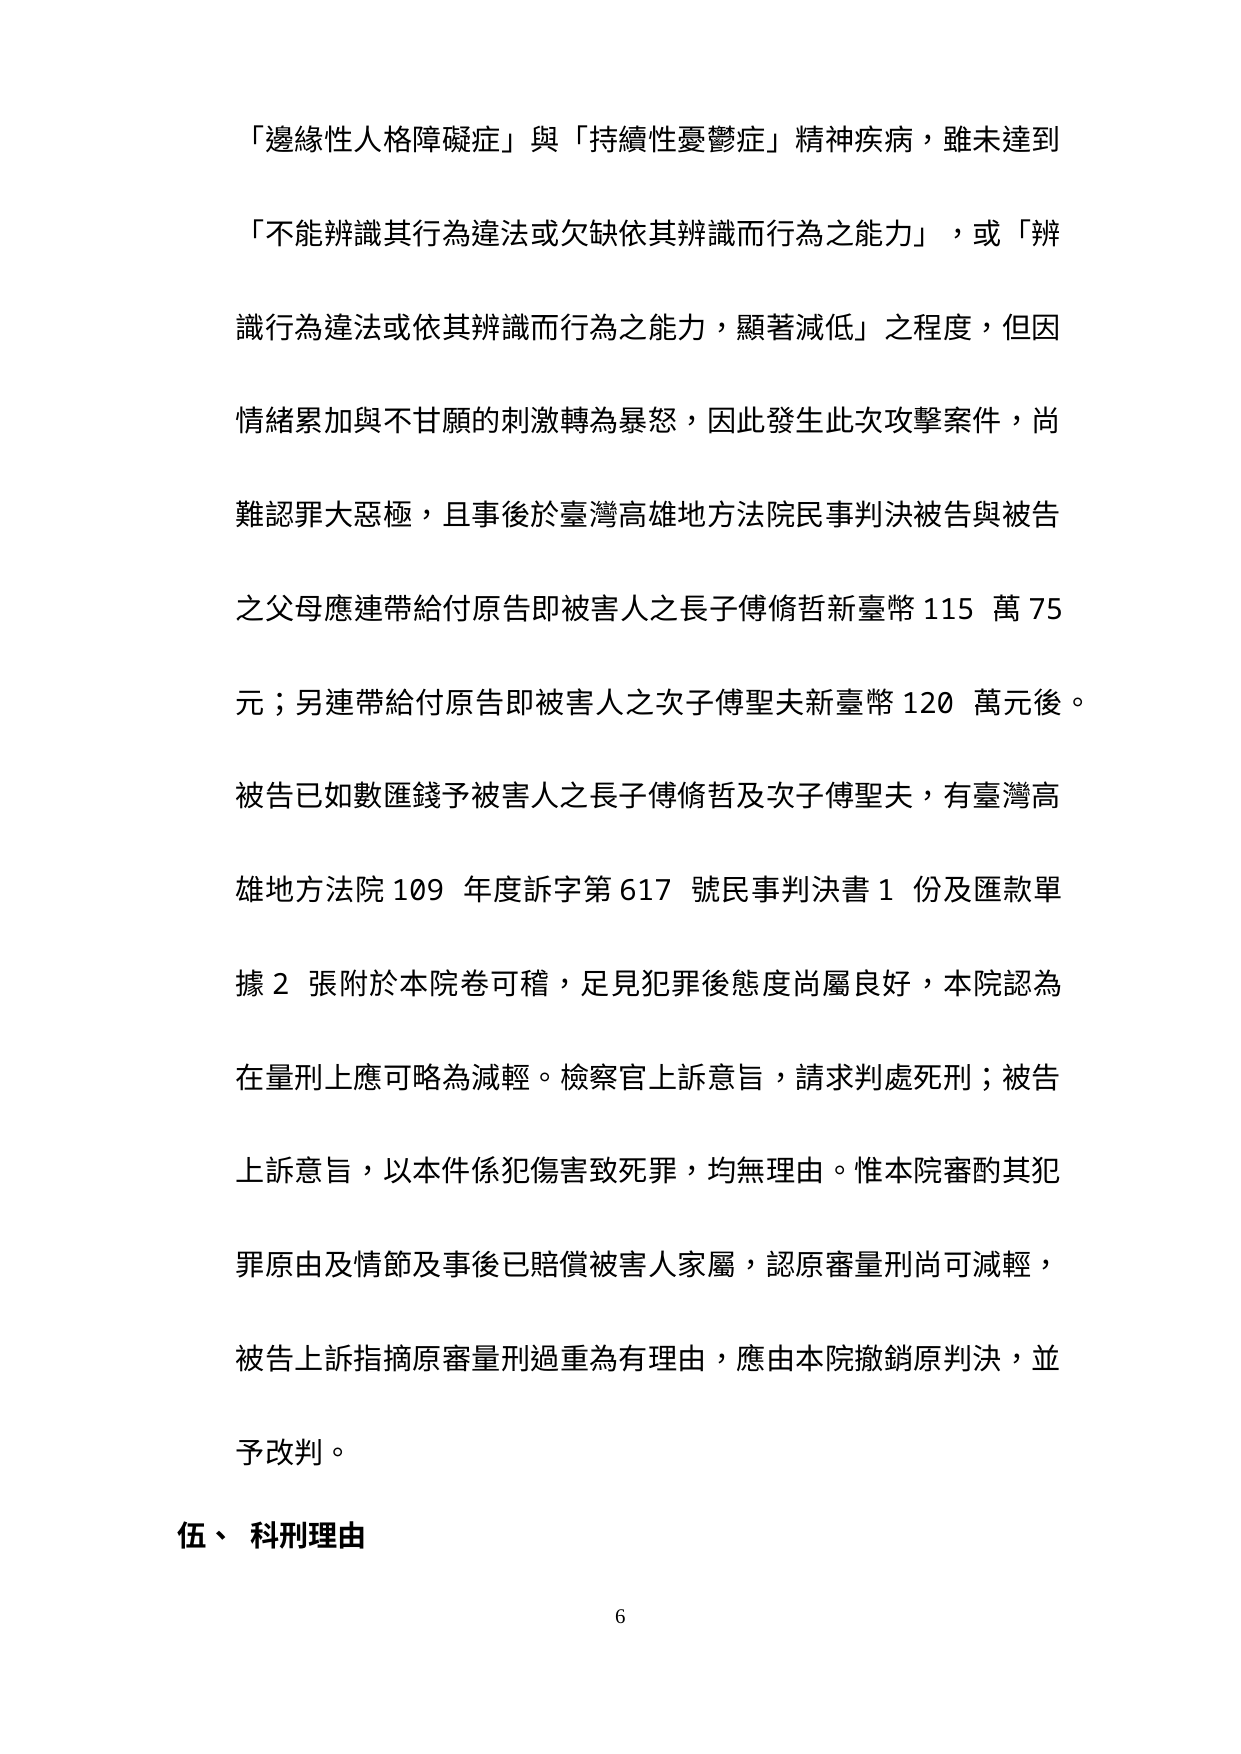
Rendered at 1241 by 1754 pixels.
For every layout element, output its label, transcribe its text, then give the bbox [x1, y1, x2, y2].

text 場處理，並以被告違反社會秩序維護法案件移送臺灣高雄地 方法院高雄簡易庭，被告因而遭法院裁處罰鍰，乃認警方執法不公，心生不滿、氣憤難耐，始為此犯行，事出有因。且被告罹患「邊緣性人格障礙症」與「持續性憂鬱症」精神疾病，雖未達到「不能辨識其行為違法或欠缺依其辨識而行為之能力」，或「辨識行為違法或依其辨識而行為之能力，顯著減低」之程度，但因情緒累加與不甘願的刺激轉為暴怒，因此發生此次攻擊案件，尚難認罪大惡極，且事後於臺灣高雄地方法院民事判決被告與被告之父母應連帶給付原告即被害人之長子傅脩哲新臺幣115 萬75元；另連帶給付原告即被害人之次子傅聖夫新臺幣120 萬元後。被告已如數匯錢予被害人之長子傅脩哲及次子傅聖夫，有臺灣高雄地方法院109 年度訴字第617 號民事判決書1 份及匯款單據2 張附於本院卷可稽，足見犯罪後態度尚屬良好，本院認為在量刑上應可略為減輕。檢察官上訴意旨，請求判處死刑；被告上訴意旨，以本件係犯傷害致死罪，均無理由。惟本院審酌其犯罪原由及情節及事後已賠償被害人家屬，認原審量刑尚可減輕，被告上訴指摘原審量刑過重為有理由，應由本院撤銷原判決，並予改判。 [177, 96, 1063, 1471]
text 伍、 科刑理由 [177, 1492, 1063, 1555]
